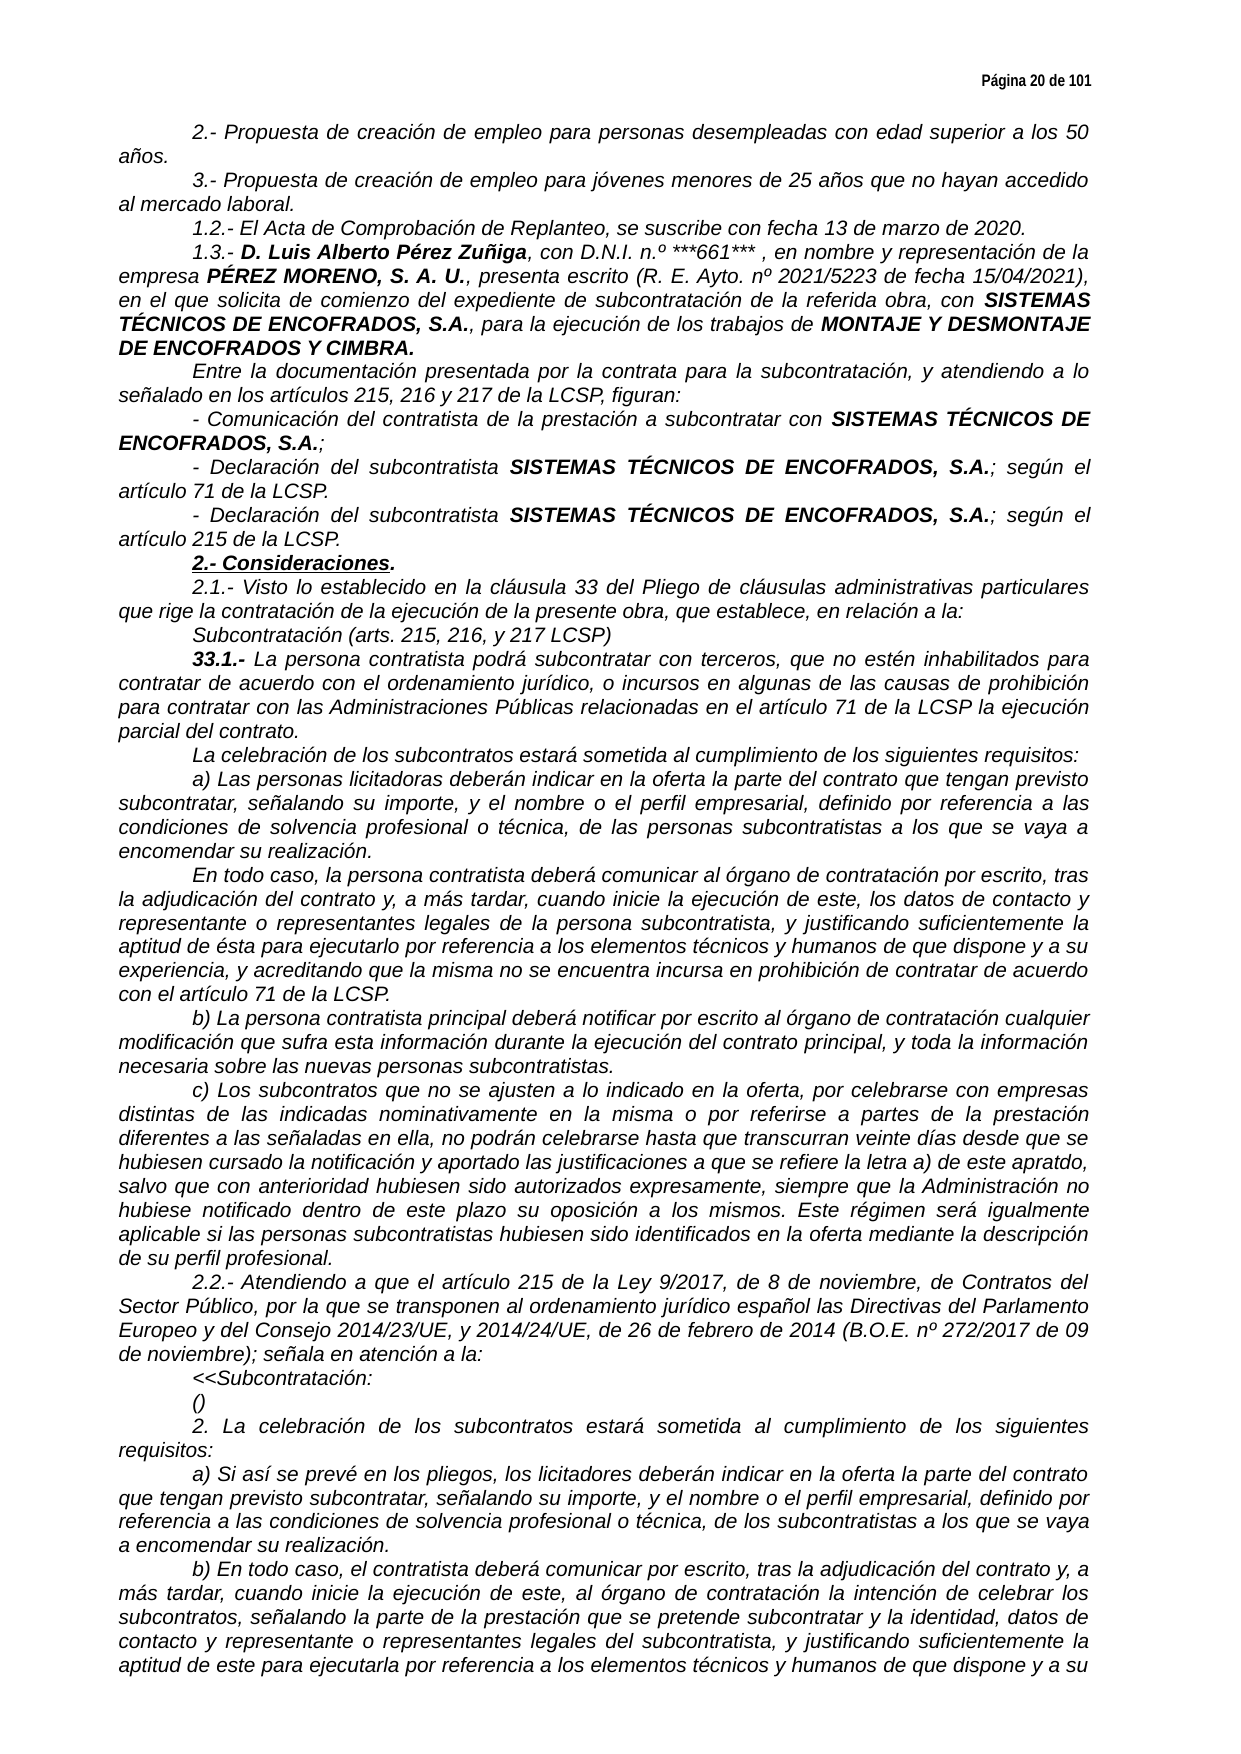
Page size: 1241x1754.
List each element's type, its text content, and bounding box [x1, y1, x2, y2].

text b) La persona contratista principal deberá notificar por escrito al órgano de contratación cualquier modificación que sufra esta información durante la ejecución del contrato principal, y toda la información necesaria sobre las nuevas personas subcontratistas. [118, 1006, 1092, 1078]
text 3.- Propuesta de creación de empleo para jóvenes menores de 25 años que no hayan accedido al mercado laboral. [118, 168, 1092, 216]
text 2.- Propuesta de creación de empleo para personas desempleadas con edad superior a los 50 años. [118, 120, 1092, 168]
text Subcontratación (arts. 215, 216, y 217 LCSP) [118, 623, 1092, 647]
text 1.3.- D. Luis Alberto Pérez Zuñiga, con D.N.I. n.º ***661*** , en nombre y representación de la empresa PÉREZ MORENO, S. A. U., presenta escrito (R. E. Ayto. nº 2021/5223 de fecha 15/04/2021), en el que solicita de comienzo del expediente de subcontratación de la referida obra, con SISTEMAS TÉCNICOS DE ENCOFRADOS, S.A., para la ejecución de los trabajos de MONTAJE Y DESMONTAJE DE ENCOFRADOS Y CIMBRA. [118, 239, 1092, 359]
text 2. La celebración de los subcontratos estará sometida al cumplimiento de los siguientes requisitos: [118, 1413, 1092, 1461]
text La celebración de los subcontratos estará sometida al cumplimiento de los siguientes requisitos: [118, 743, 1092, 767]
text - Comunicación del contratista de la prestación a subcontratar con SISTEMAS TÉCNICOS DE ENCOFRADOS, S.A.; [118, 407, 1092, 455]
text - Declaración del subcontratista SISTEMAS TÉCNICOS DE ENCOFRADOS, S.A.; según el artículo 71 de la LCSP. [118, 455, 1092, 503]
text () [118, 1389, 1092, 1413]
text - Declaración del subcontratista SISTEMAS TÉCNICOS DE ENCOFRADOS, S.A.; según el artículo 215 de la LCSP. [118, 503, 1092, 551]
text 1.2.- El Acta de Comprobación de Replanteo, se suscribe con fecha 13 de marzo de 2020. [118, 216, 1092, 239]
text <<Subcontratación: [118, 1366, 1092, 1389]
text b) En todo caso, el contratista deberá comunicar por escrito, tras la adjudicación del contrato y, a más tardar, cuando inicie la ejecución de este, al órgano de contratación la intención de celebrar los subcontratos, señalando la parte de la prestación que se pretende subcontratar y la identidad, datos de contacto y representante o representantes legales del subcontratista, y justificando suficientemente la aptitud de este para ejecutarla por referencia a los elementos técnicos y humanos de que dispone y a su [118, 1557, 1092, 1677]
text c) Los subcontratos que no se ajusten a lo indicado en la oferta, por celebrarse con empresas distintas de las indicadas nominativamente en la misma o por referirse a partes de la prestación diferentes a las señaladas en ella, no podrán celebrarse hasta que transcurran veinte días desde que se hubiesen cursado la notificación y aportado las justificaciones a que se refiere la letra a) de este apratdo, salvo que con anterioridad hubiesen sido autorizados expresamente, siempre que la Administración no hubiese notificado dentro de este plazo su oposición a los mismos. Este régimen será igualmente aplicable si las personas subcontratistas hubiesen sido identificados en la oferta mediante la descripción de su perfil profesional. [118, 1078, 1092, 1270]
text a) Las personas licitadoras deberán indicar en la oferta la parte del contrato que tengan previsto subcontratar, señalando su importe, y el nombre o el perfil empresarial, definido por referencia a las condiciones de solvencia profesional o técnica, de las personas subcontratistas a los que se vaya a encomendar su realización. [118, 767, 1092, 862]
text En todo caso, la persona contratista deberá comunicar al órgano de contratación por escrito, tras la adjudicación del contrato y, a más tardar, cuando inicie la ejecución de este, los datos de contacto y representante o representantes legales de la persona subcontratista, y justificando suficientemente la aptitud de ésta para ejecutarlo por referencia a los elementos técnicos y humanos de que dispone y a su experiencia, y acreditando que la misma no se encuentra incursa en prohibición de contratar de acuerdo con el artículo 71 de la LCSP. [118, 862, 1092, 1006]
text a) Si así se prevé en los pliegos, los licitadores deberán indicar en la oferta la parte del contrato que tengan previsto subcontratar, señalando su importe, y el nombre o el perfil empresarial, definido por referencia a las condiciones de solvencia profesional o técnica, de los subcontratistas a los que se vaya a encomendar su realización. [118, 1461, 1092, 1557]
text 2.1.- Visto lo establecido en la cláusula 33 del Pliego de cláusulas administrativas particulares que rige la contratación de la ejecución de la presente obra, que establece, en relación a la: [118, 575, 1092, 623]
text 33.1.- La persona contratista podrá subcontratar con terceros, que no estén inhabilitados para contratar de acuerdo con el ordenamiento jurídico, o incursos en algunas de las causas de prohibición para contratar con las Administraciones Públicas relacionadas en el artículo 71 de la LCSP la ejecución parcial del contrato. [118, 647, 1092, 743]
text Entre la documentación presentada por la contrata para la subcontratación, y atendiendo a lo señalado en los artículos 215, 216 y 217 de la LCSP, figuran: [118, 359, 1092, 407]
text 2.- Consideraciones. [118, 551, 1092, 575]
text 2.2.- Atendiendo a que el artículo 215 de la Ley 9/2017, de 8 de noviembre, de Contratos del Sector Público, por la que se transponen al ordenamiento jurídico español las Directivas del Parlamento Europeo y del Consejo 2014/23/UE, y 2014/24/UE, de 26 de febrero de 2014 (B.O.E. nº 272/2017 de 09 de noviembre); señala en atención a la: [118, 1270, 1092, 1366]
